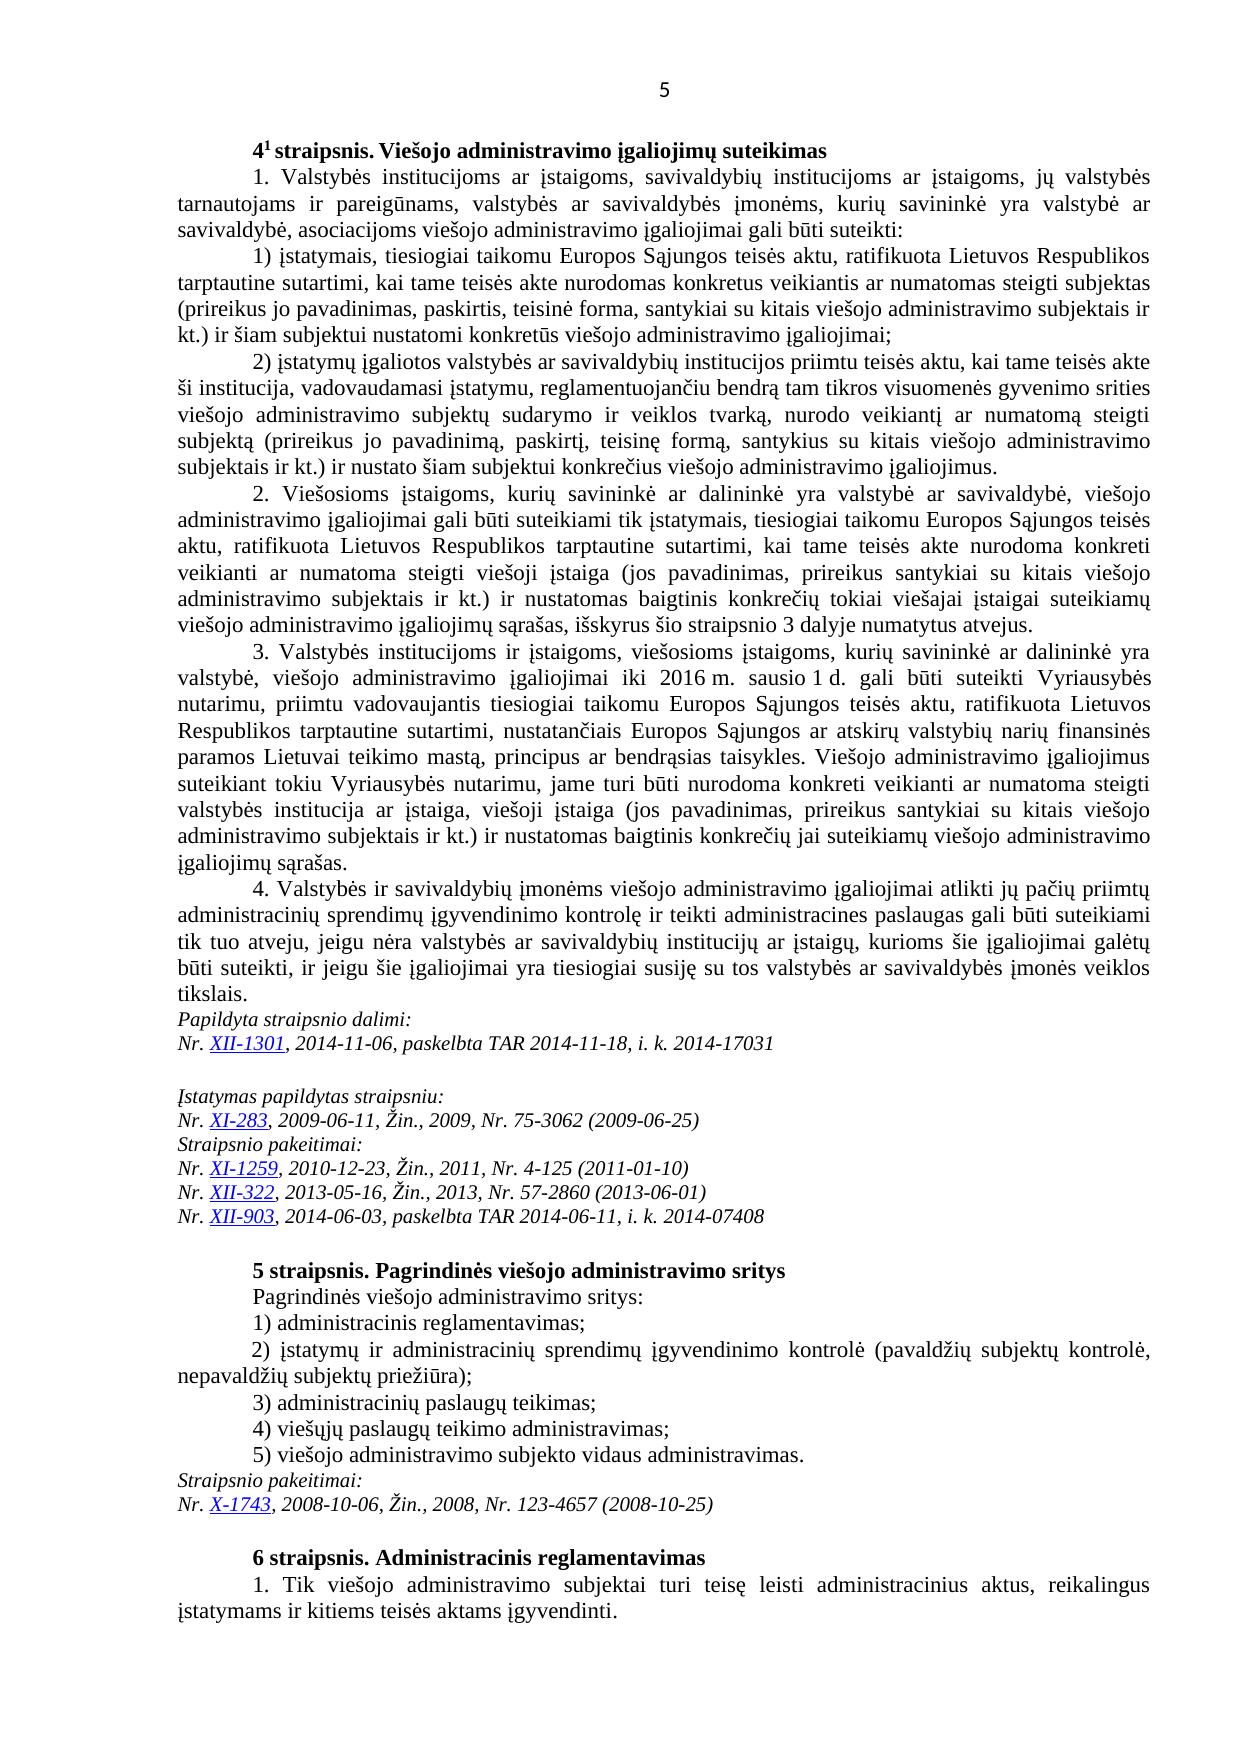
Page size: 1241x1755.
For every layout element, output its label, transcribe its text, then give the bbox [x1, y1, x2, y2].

text 1. Valstybės institucijoms ar įstaigoms, savivaldybių institucijoms ar įstaigoms, jų valstybės tarnautojams ir pareigūnams, valstybės ar savivaldybės įmonėms, kurių savininkė yra valstybė ar savivaldybė, asociacijoms viešojo administravimo įgaliojimai gali būti suteikti: [177, 163, 1152, 242]
text Nr. XII-1301, 2014-11-06, paskelbta TAR 2014-11-18, i. k. 2014-17031 [177, 1031, 1152, 1055]
text 2. Viešosioms įstaigoms, kurių savininkė ar dalininkė yra valstybė ar savivaldybė, viešojo administravimo įgaliojimai gali būti suteikiami tik įstatymais, tiesiogiai taikomu Europos Sąjungos teisės aktu, ratifikuota Lietuvos Respublikos tarptautine sutartimi, kai tame teisės akte nurodoma konkreti veikianti ar numatoma steigti viešoji įstaiga (jos pavadinimas, prireikus santykiai su kitais viešojo administravimo subjektais ir kt.) ir nustatomas baigtinis konkrečių tokiai viešajai įstaigai suteikiamų viešojo administravimo įgaliojimų sąrašas, išskyrus šio straipsnio 3 dalyje numatytus atvejus. [177, 480, 1152, 638]
text 3) administracinių paslaugų teikimas; [177, 1388, 1152, 1415]
text 2) įstatymų ir administracinių sprendimų įgyvendinimo kontrolė (pavaldžių subjektų kontrolė, nepavaldžių subjektų priežiūra); [177, 1336, 1152, 1388]
text Nr. XII-903, 2014-06-03, paskelbta TAR 2014-06-11, i. k. 2014-07408 [177, 1204, 1152, 1228]
text Įstatymas papildytas straipsniu: [177, 1084, 1152, 1108]
text 2) įstatymų įgaliotos valstybės ar savivaldybių institucijos priimtu teisės aktu, kai tame teisės akte ši institucija, vadovaudamasi įstatymu, reglamentuojančiu bendrą tam tikros visuomenės gyvenimo srities viešojo administravimo subjektų sudarymo ir veiklos tvarką, nurodo veikiantį ar numatomą steigti subjektą (prireikus jo pavadinimą, paskirtį, teisinę formą, santykius su kitais viešojo administravimo subjektais ir kt.) ir nustato šiam subjektui konkrečius viešojo administravimo įgaliojimus. [177, 348, 1152, 480]
text 1) administracinis reglamentavimas; [177, 1309, 1152, 1336]
text 1) įstatymais, tiesiogiai taikomu Europos Sąjungos teisės aktu, ratifikuota Lietuvos Respublikos tarptautine sutartimi, kai tame teisės akte nurodomas konkretus veikiantis ar numatomas steigti subjektas (prireikus jo pavadinimas, paskirtis, teisinė forma, santykiai su kitais viešojo administravimo subjektais ir kt.) ir šiam subjektui nustatomi konkretūs viešojo administravimo įgaliojimai; [177, 242, 1152, 348]
text Straipsnio pakeitimai: [177, 1468, 1152, 1492]
text 4. Valstybės ir savivaldybių įmonėms viešojo administravimo įgaliojimai atlikti jų pačių priimtų administracinių sprendimų įgyvendinimo kontrolę ir teikti administracines paslaugas gali būti suteikiami tik tuo atveju, jeigu nėra valstybės ar savivaldybių institucijų ar įstaigų, kurioms šie įgaliojimai galėtų būti suteikti, ir jeigu šie įgaliojimai yra tiesiogiai susiję su tos valstybės ar savivaldybės įmonės veiklos tikslais. [177, 875, 1152, 1007]
text Nr. XI-1259, 2010-12-23, Žin., 2011, Nr. 4-125 (2011-01-10) [177, 1156, 1152, 1180]
text 5 straipsnis. Pagrindinės viešojo administravimo sritys [177, 1257, 1152, 1283]
text Straipsnio pakeitimai: [177, 1132, 1152, 1156]
text 41 straipsnis. Viešojo administravimo įgaliojimų suteikimas [177, 137, 1152, 163]
text 3. Valstybės institucijoms ir įstaigoms, viešosioms įstaigoms, kurių savininkė ar dalininkė yra valstybė, viešojo administravimo įgaliojimai iki 2016 m. sausio 1 d. gali būti suteikti Vyriausybės nutarimu, priimtu vadovaujantis tiesiogiai taikomu Europos Sąjungos teisės aktu, ratifikuota Lietuvos Respublikos tarptautine sutartimi, nustatančiais Europos Sąjungos ar atskirų valstybių narių finansinės paramos Lietuvai teikimo mastą, principus ar bendrąsias taisykles. Viešojo administravimo įgaliojimus suteikiant tokiu Vyriausybės nutarimu, jame turi būti nurodoma konkreti veikianti ar numatoma steigti valstybės institucija ar įstaiga, viešoji įstaiga (jos pavadinimas, prireikus santykiai su kitais viešojo administravimo subjektais ir kt.) ir nustatomas baigtinis konkrečių jai suteikiamų viešojo administravimo įgaliojimų sąrašas. [177, 638, 1152, 875]
text Papildyta straipsnio dalimi: [177, 1007, 1152, 1031]
text Nr. XII-322, 2013-05-16, Žin., 2013, Nr. 57-2860 (2013-06-01) [177, 1180, 1152, 1204]
text Nr. X-1743, 2008-10-06, Žin., 2008, Nr. 123-4657 (2008-10-25) [177, 1492, 1152, 1516]
text 5) viešojo administravimo subjekto vidaus administravimas. [177, 1441, 1152, 1468]
text Pagrindinės viešojo administravimo sritys: [177, 1283, 1152, 1309]
text 6 straipsnis. Administracinis reglamentavimas [177, 1544, 1152, 1571]
text 4) viešųjų paslaugų teikimo administravimas; [177, 1415, 1152, 1441]
text Nr. XI-283, 2009-06-11, Žin., 2009, Nr. 75-3062 (2009-06-25) [177, 1108, 1152, 1132]
text 1. Tik viešojo administravimo subjektai turi teisę leisti administracinius aktus, reikalingus įstatymams ir kitiems teisės aktams įgyvendinti. [177, 1571, 1152, 1623]
